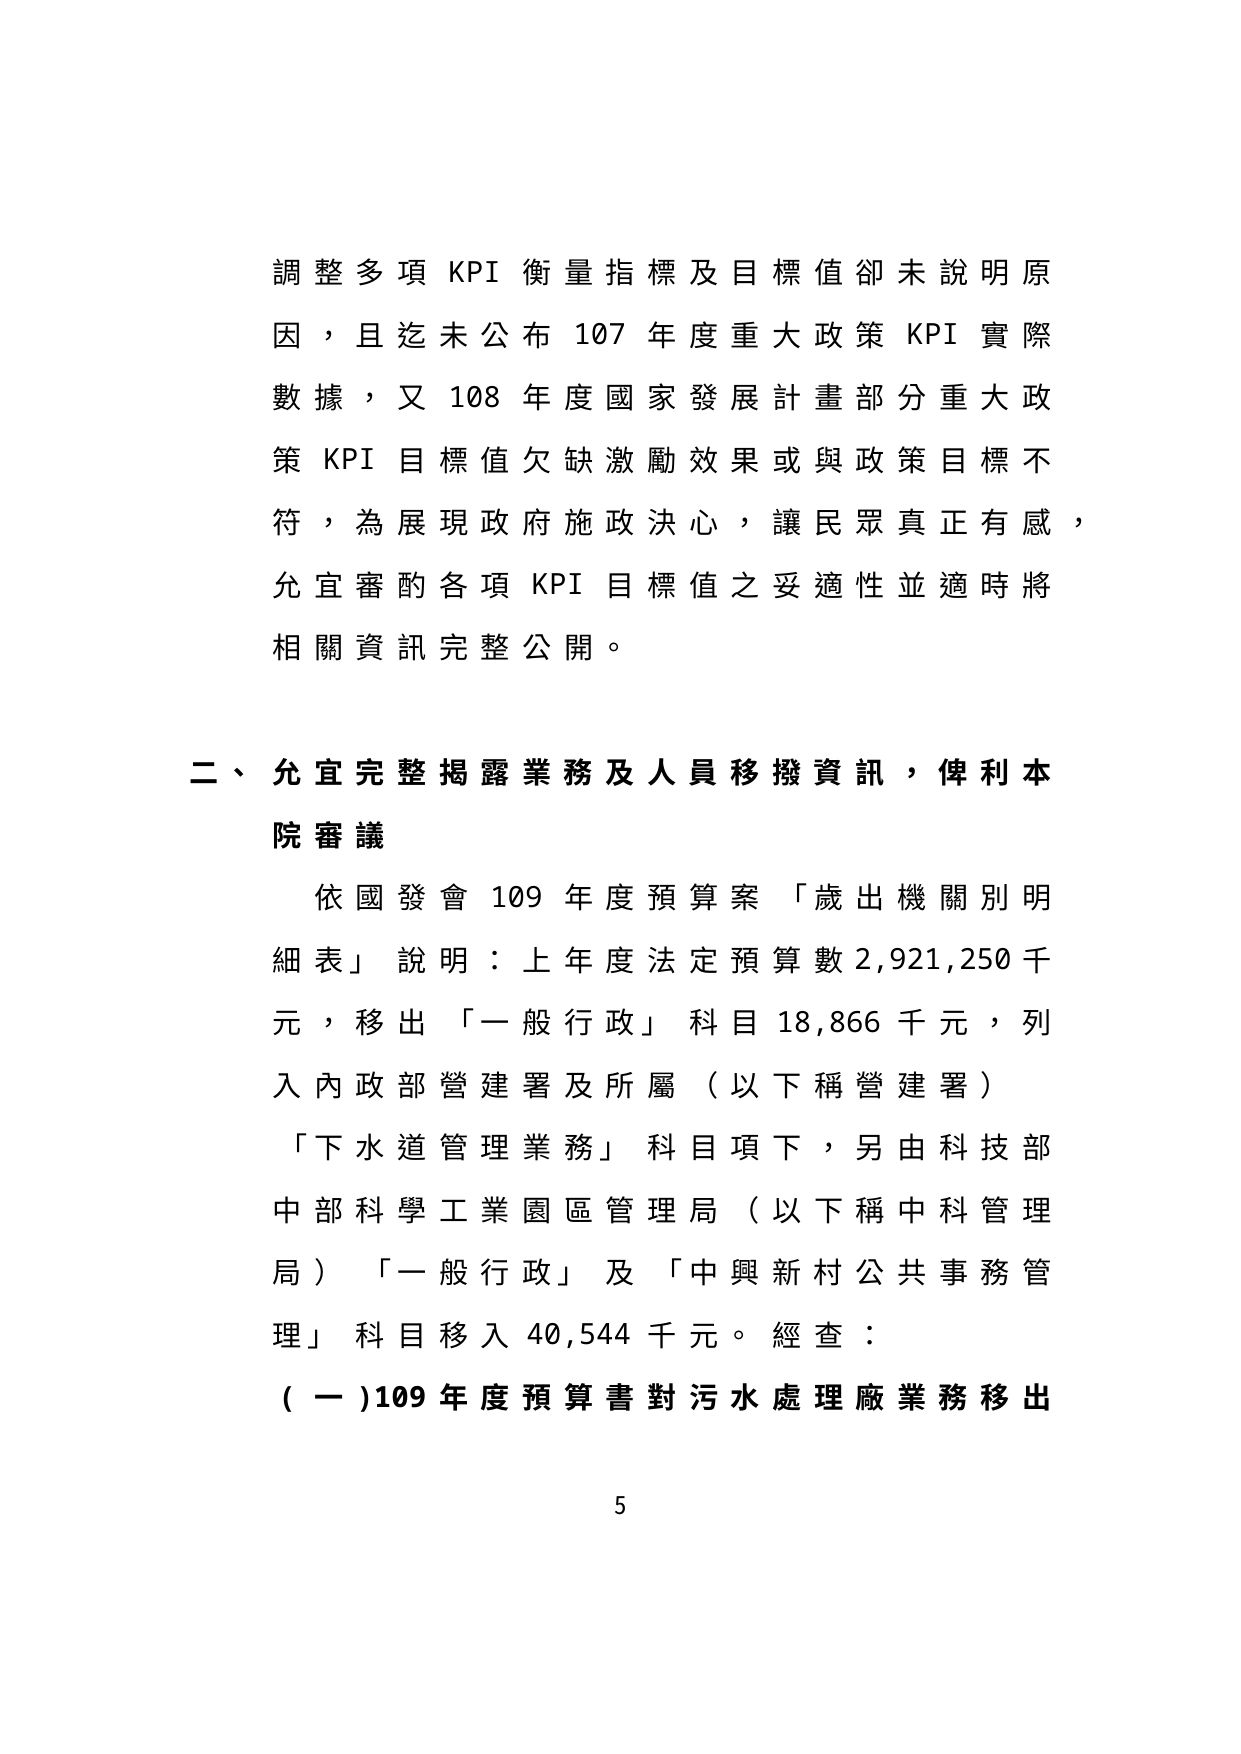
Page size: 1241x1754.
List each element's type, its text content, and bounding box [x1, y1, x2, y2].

text 綜上，國發會提出重大政策KPI之調整作法，經行政院通過後訂定跨機關KPI及機關別KPI納入年度國家發展計畫，惟107年中調整多項KPI衡量指標及目標值卻未說明原因，且迄未公布107年度重大政策KPI實際數據，又108年度國家發展計畫部分重大政策KPI目標值欠缺激勵效果或與政策目標不符，為展現政府施政決心，讓民眾真正有感，允宜審酌各項KPI目標值之妥適性並適時將相關資訊完整公開。 [242, 229, 1058, 667]
text (一)109年度預算書對污水處理廠業務移出 [242, 1354, 1058, 1417]
text 依國發會109年度預算案「歲出機關別明細表」說明：上年度法定預算數2,921,250千元，移出「一般行政」科目18,866千元，列入內政部營建署及所屬（以下稱營建署）「下水道管理業務」科目項下，另由科技部中部科學工業園區管理局（以下稱中科管理局）「一般行政」及「中興新村公共事務管理」科目移入40,544千元。經查： [242, 854, 1058, 1354]
text 二、允宜完整揭露業務及人員移撥資訊，俾利本院審議 [183, 729, 1058, 854]
